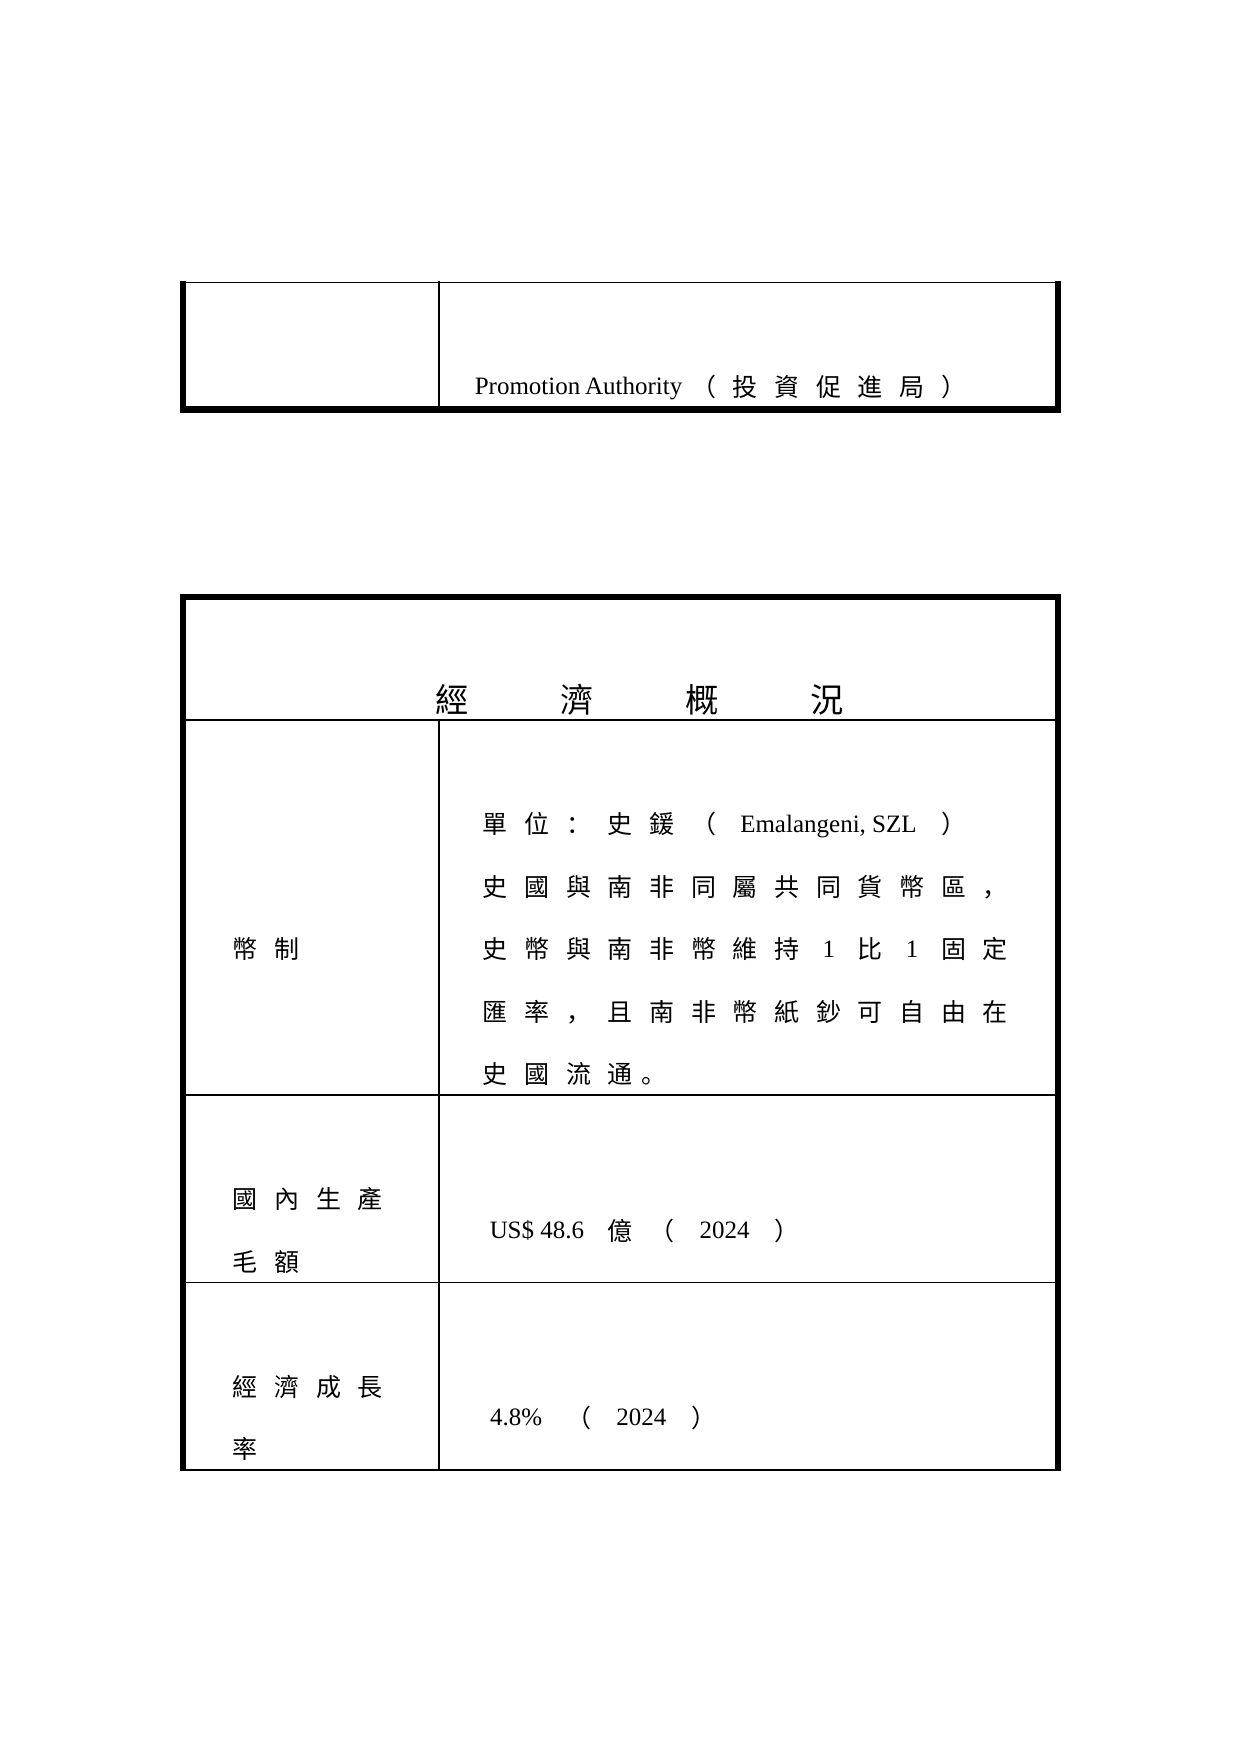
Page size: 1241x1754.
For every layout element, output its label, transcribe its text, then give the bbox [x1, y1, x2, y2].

table_cell Promotion Authority（投資促進局） [440, 283, 1055, 406]
table_cell 幣制 [186, 721, 438, 1094]
table_cell [186, 283, 438, 406]
table_header 經 濟 概 況 [186, 600, 1055, 719]
table_cell 經濟成長率 [186, 1283, 438, 1469]
table_cell 4.8%（2024） [440, 1283, 1055, 1469]
table_cell US$ 48.6億（2024） [440, 1096, 1055, 1281]
table_cell 國內生產毛額 [186, 1096, 438, 1281]
table_cell 單位：史鍰（Emalangeni, SZL） 史國與南非同屬共同貨幣區，史幣與南非幣維持1比1固定匯率，且南非幣紙鈔可自由在史國流通。 [440, 721, 1055, 1094]
